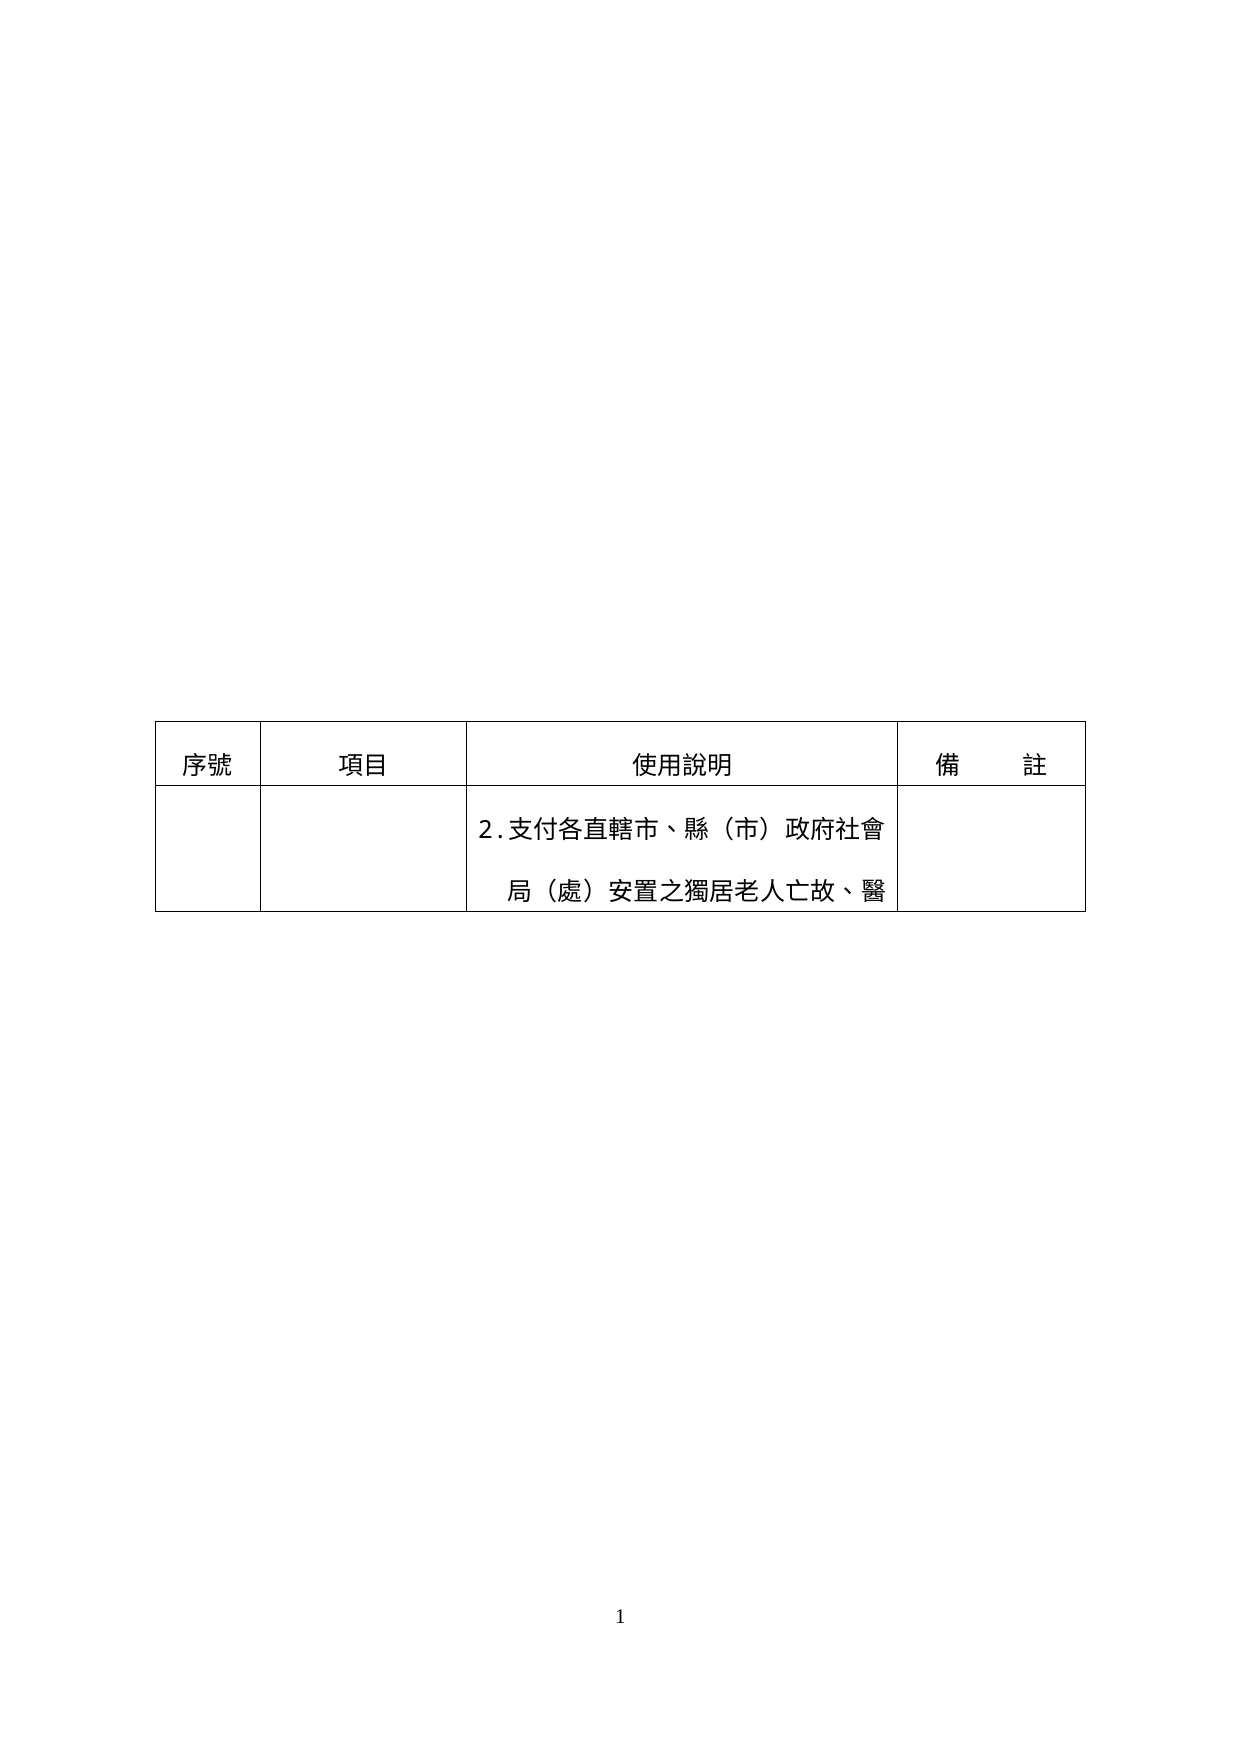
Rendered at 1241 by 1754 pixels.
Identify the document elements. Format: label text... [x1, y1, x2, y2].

table_cell 2.支付各直轄市、縣（市）政府社會局（處）安置之獨居老人亡故、醫 [467, 786, 897, 911]
table_header 備 註 [898, 722, 1085, 785]
table_header 項目 [261, 722, 466, 785]
table_cell [898, 786, 1085, 911]
table_header 使用說明 [467, 722, 897, 785]
table_cell [261, 786, 466, 911]
table_header 序號 [156, 722, 260, 785]
table_cell [156, 786, 260, 911]
